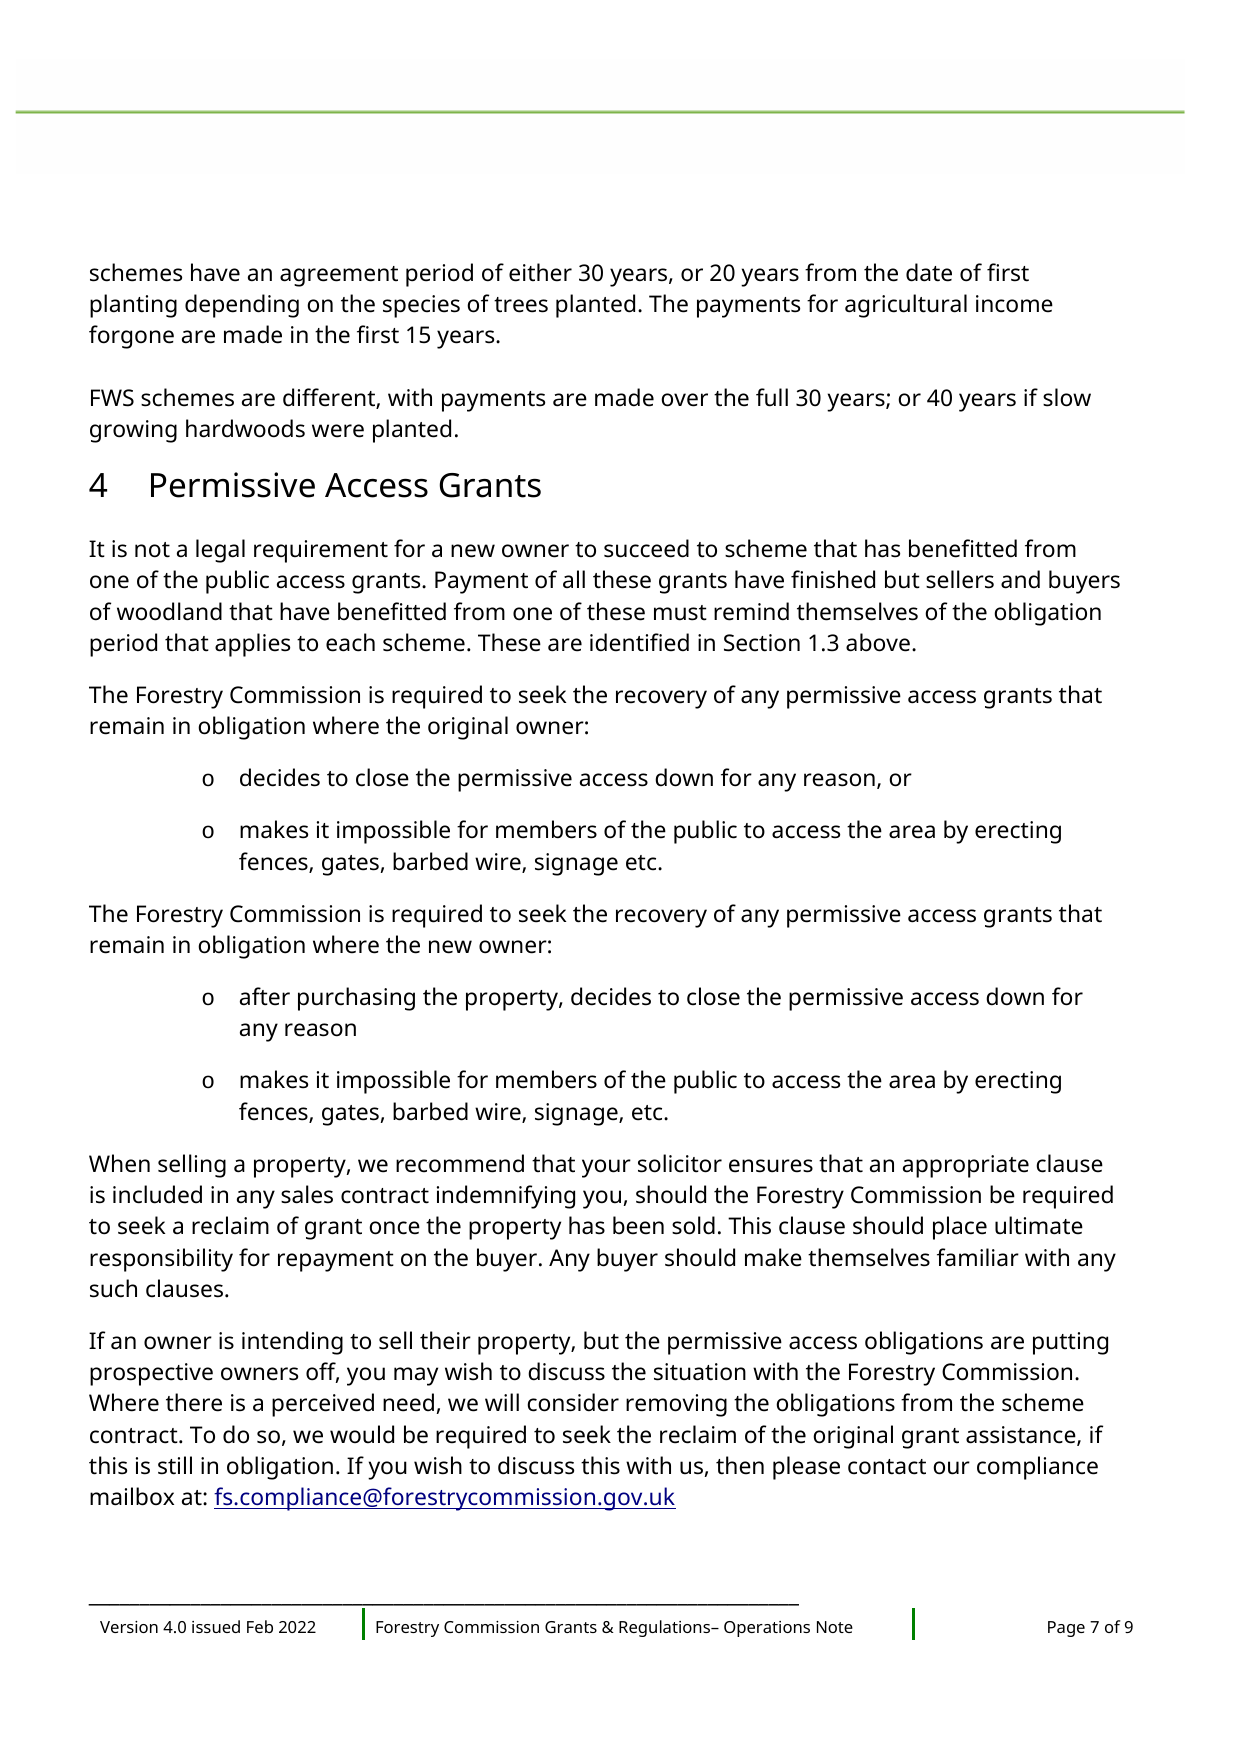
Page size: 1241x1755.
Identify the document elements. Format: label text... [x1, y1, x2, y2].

text It is not a legal requirement for a new owner to succeed to scheme that has benefitted from one of the public access grants. Payment of all these grants have finished but sellers and buyers of woodland that have benefitted from one of these must remind themselves of the obligation period that applies to each scheme. These are identified in Section 1.3 above. [89, 533, 1122, 658]
text FWS schemes are different, with payments are made over the full 30 years; or 40 years if slow growing hardwoods were planted. [89, 381, 1122, 443]
list after purchasing the property, decides to close the permissive access down for any reason [201, 981, 1122, 1043]
text When selling a property, we recommend that your solicitor ensures that an appropriate clause is included in any sales contract indemnifying you, should the Forestry Commission be required to seek a reclaim of grant once the property has been sold. This clause should place ultimate responsibility for repayment on the buyer. Any buyer should make themselves familiar with any such clauses. [89, 1147, 1122, 1303]
text If an owner is intending to sell their property, but the permissive access obligations are putting prospective owners off, you may wish to discuss the situation with the Forestry Commission. Where there is a perceived need, we will consider removing the obligations from the scheme contract. To do so, we would be required to seek the reclaim of the original grant assistance, if this is still in obligation. If you wish to discuss this with us, then please contact our compliance mailbox at: fs.compliance@forestrycommission.gov.uk [89, 1324, 1122, 1512]
text schemes have an agreement period of either 30 years, or 20 years from the date of first planting depending on the species of trees planted. The payments for agricultural income forgone are made in the first 15 years. [89, 177, 1122, 350]
list makes it impossible for members of the public to access the area by erecting fences, gates, barbed wire, signage, etc. [201, 1064, 1122, 1126]
list makes it impossible for members of the public to access the area by erecting fences, gates, barbed wire, signage etc. [201, 814, 1122, 876]
text The Forestry Commission is required to seek the recovery of any permissive access grants that remain in obligation where the new owner: [89, 897, 1122, 960]
text The Forestry Commission is required to seek the recovery of any permissive access grants that remain in obligation where the original owner: [89, 678, 1122, 741]
list decides to close the permissive access down for any reason, or [201, 762, 1122, 793]
subtitle Permissive Access Grants [89, 462, 1122, 508]
